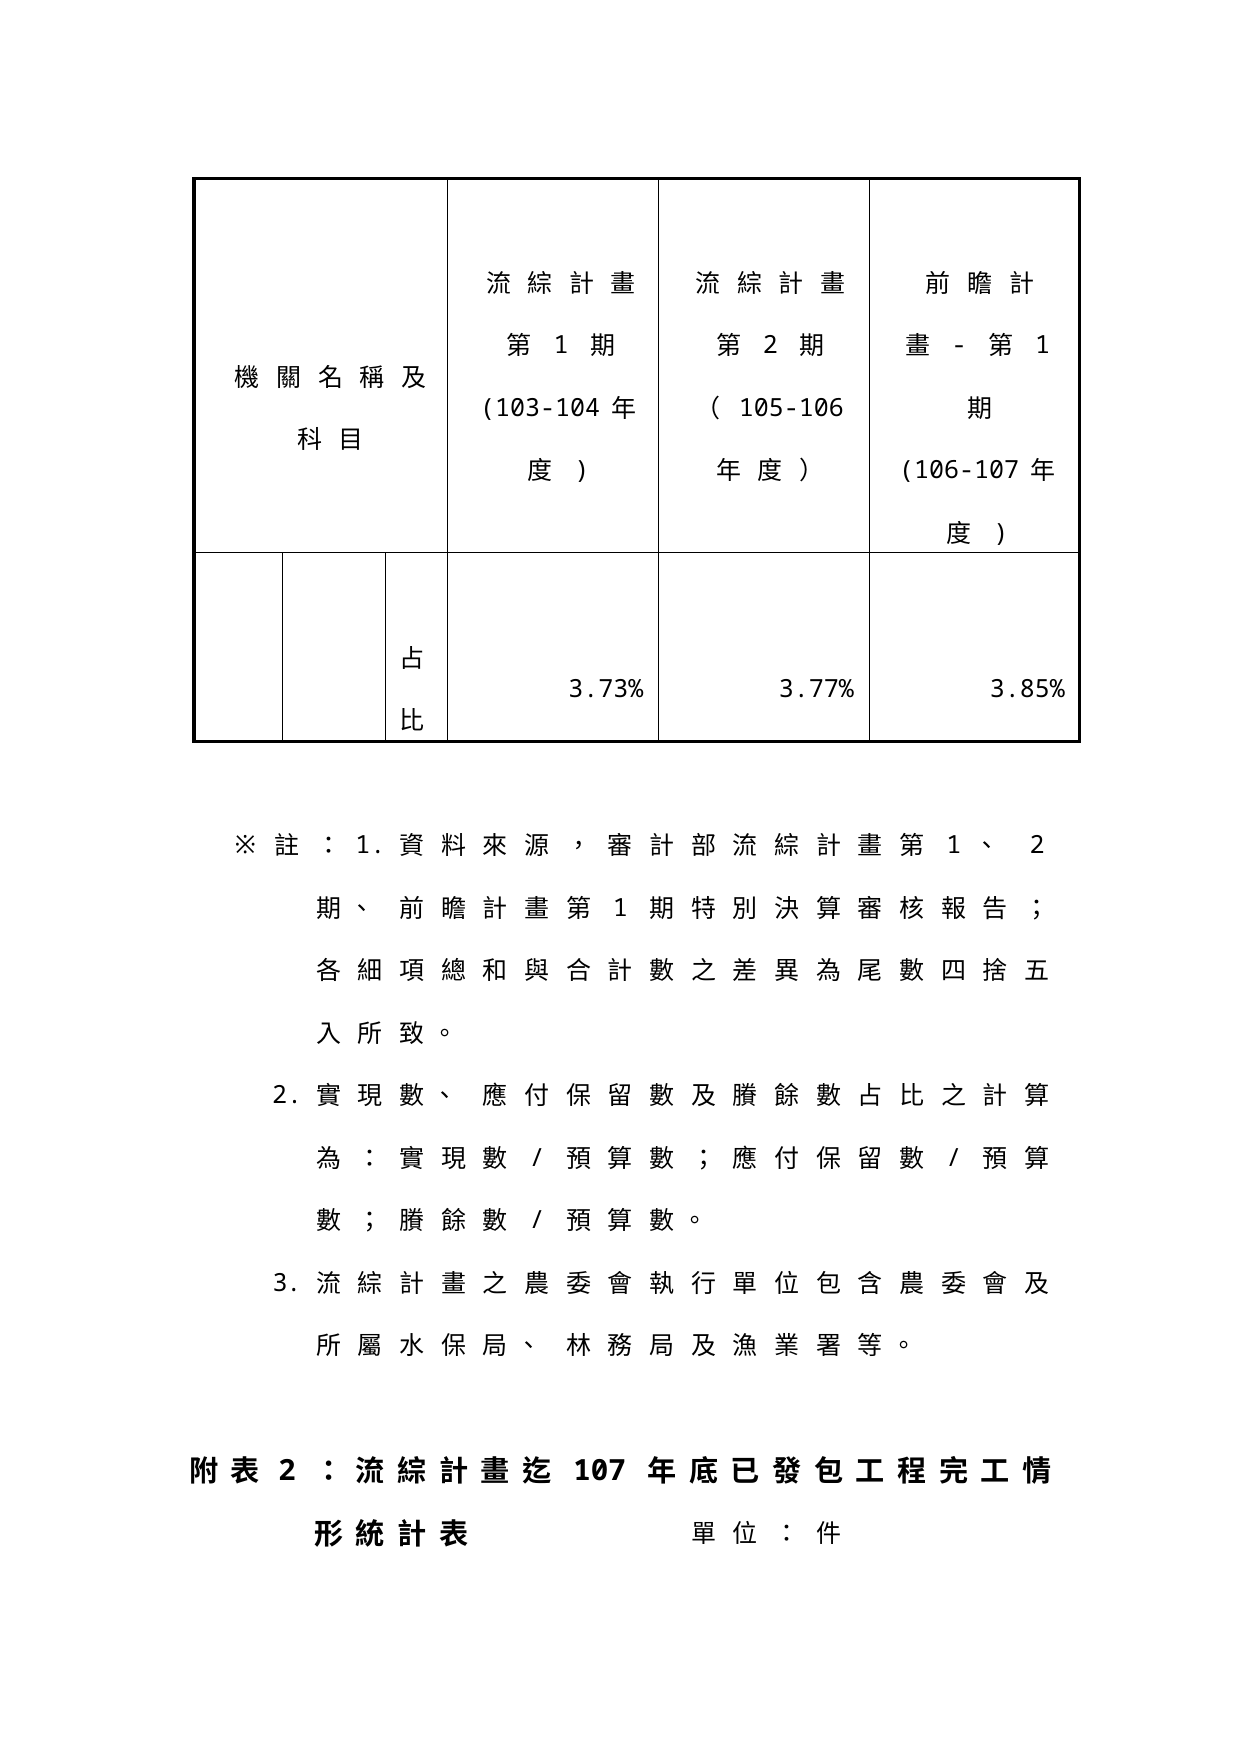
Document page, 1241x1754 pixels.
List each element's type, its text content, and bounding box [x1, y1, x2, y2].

table_cell 3.77% [659, 553, 869, 740]
table_header 流綜計畫第1期 (103-104年度) [448, 180, 658, 552]
table_header 流綜計畫第2期 （105-106年度） [659, 180, 869, 552]
text 2.實現數、應付保留數及賸餘數占比之計算為：實現數/預算數；應付保留數/預算數；賸餘數/預算數。 [256, 1052, 1058, 1240]
text 3.流綜計畫之農委會執行單位包含農委會及所屬水保局、林務局及漁業署等。 [256, 1240, 1087, 1365]
table_cell [196, 553, 282, 740]
table_cell [283, 553, 385, 740]
text ※註：1.資料來源，審計部流綜計畫第1、2期、前瞻計畫第1期特別決算審核報告；各細項總和與合計數之差異為尾數四捨五入所致。 [184, 802, 1058, 1052]
table_header 機關名稱及科目 [196, 180, 447, 552]
table_cell 3.85% [870, 553, 1078, 740]
table_header 前瞻計畫-第1期 (106-107年度) [870, 180, 1078, 552]
text 附表2：流綜計畫迄107年底已發包工程完工情形統計表 單位：件 [183, 1427, 1058, 1552]
table_cell 3.73% [448, 553, 658, 740]
table_cell 占比 [386, 553, 447, 740]
